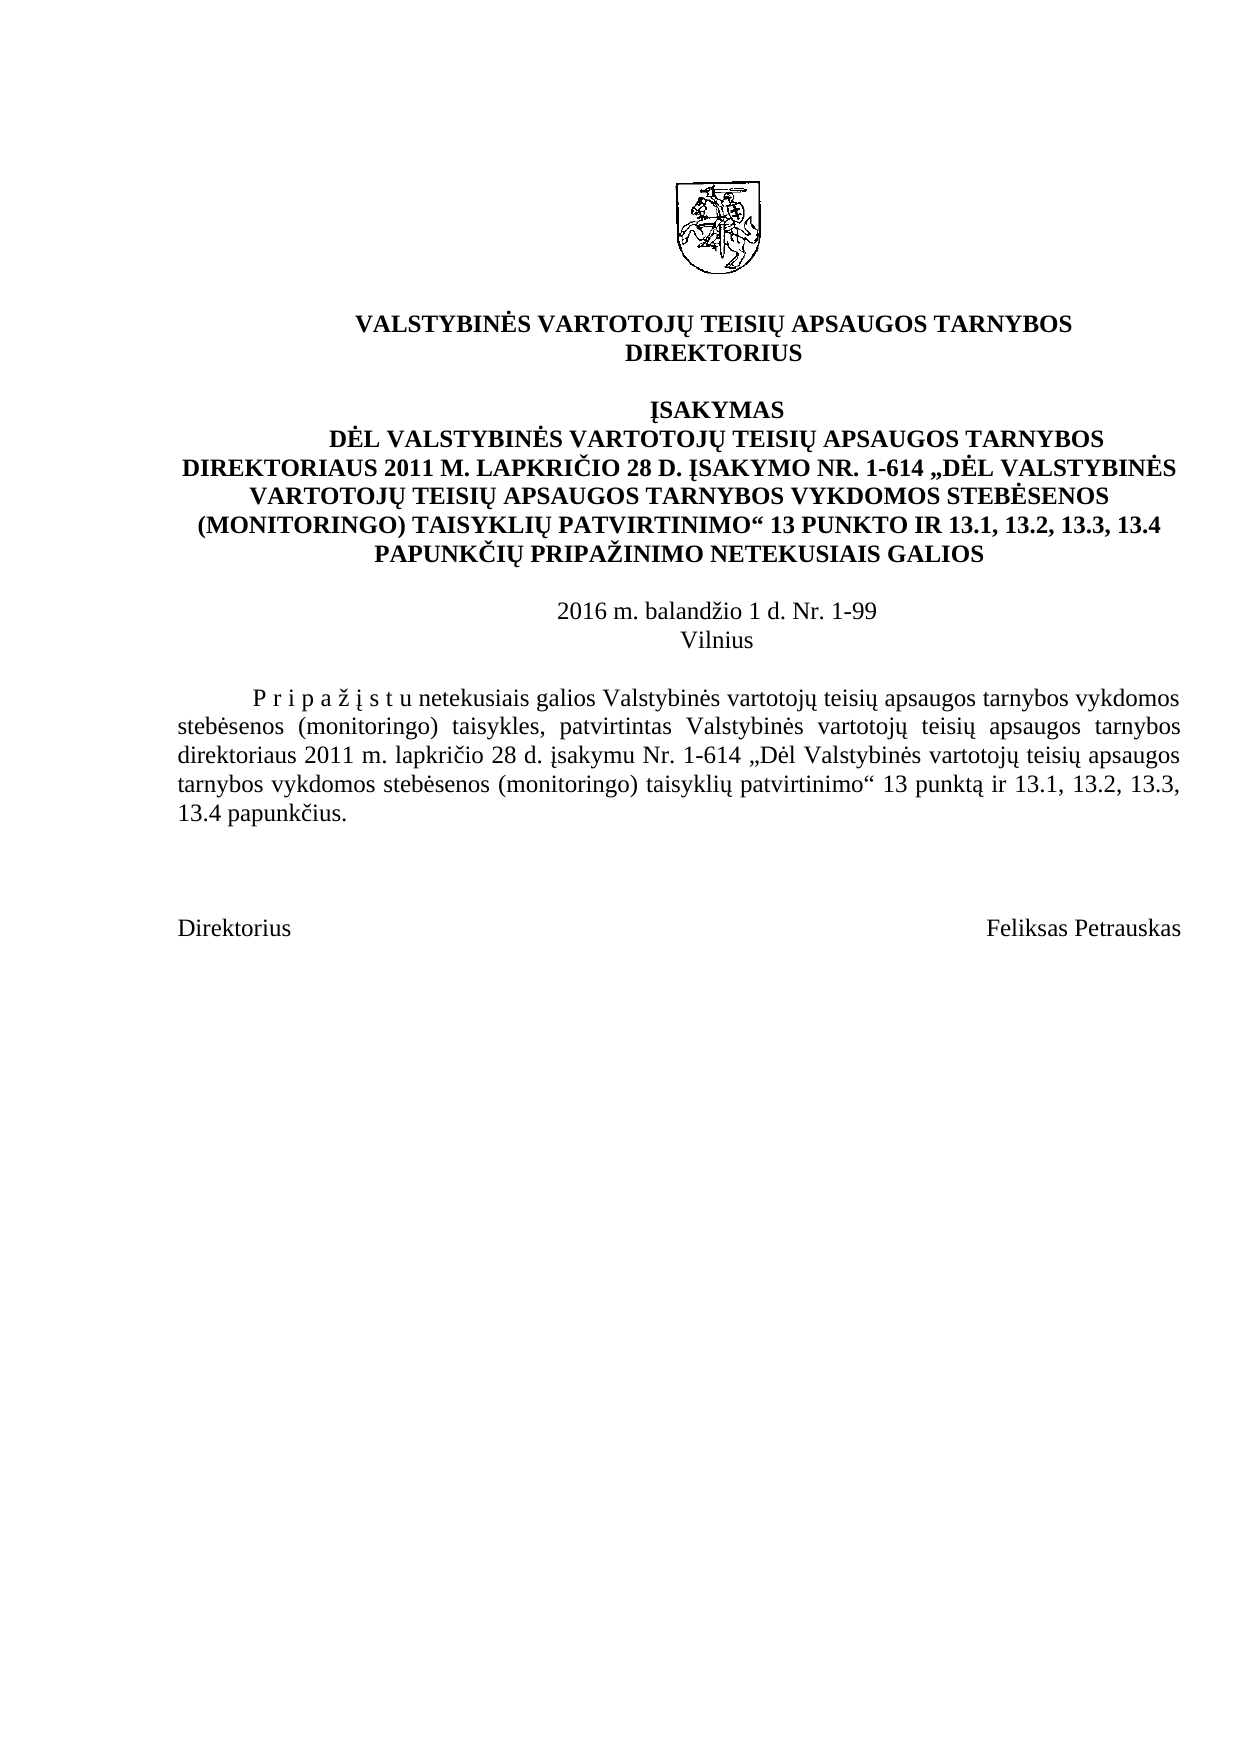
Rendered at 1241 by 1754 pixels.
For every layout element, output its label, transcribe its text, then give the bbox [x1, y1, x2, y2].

text Direktorius Feliksas Petrauskas [177, 913, 1181, 941]
text DĖL VALSTYBINĖS VARTOTOJŲ TEISIŲ APSAUGOS TARNYBOS DIREKTORIAUS 2011 M. LAPKRIČIO 28 D. ĮSAKYMO NR. 1-614 „DĖL VALSTYBINĖS VARTOTOJŲ TEISIŲ APSAUGOS TARNYBOS VYKDOMOS STEBĖSENOS (MONITORINGO) TAISYKLIŲ PATVIRTINIMO“ 13 PUNKTO IR 13.1, 13.2, 13.3, 13.4 PAPUNKČIŲ PRIPAŽINIMO NETEKUSIAIS GALIOS [177, 424, 1181, 568]
text VALSTYBINĖS VARTOTOJŲ TEISIŲ APSAUGOS TARNYBOS [177, 309, 1181, 338]
text DIREKTORIUS [177, 338, 1181, 366]
text ĮSAKYMAS [177, 395, 1181, 424]
text P r i p a ž į s t u netekusiais galios Valstybinės vartotojų teisių apsaugos tarnybos vykdomos stebėsenos (monitoringo) taisykles, patvirtintas Valstybinės vartotojų teisių apsaugos tarnybos direktoriaus 2011 m. lapkričio 28 d. įsakymu Nr. 1-614 „Dėl Valstybinės vartotojų teisių apsaugos tarnybos vykdomos stebėsenos (monitoringo) taisyklių patvirtinimo“ 13 punktą ir 13.1, 13.2, 13.3, 13.4 papunkčius. [177, 683, 1181, 826]
text 2016 m. balandžio 1 d. Nr. 1-99 [177, 596, 1181, 625]
text Vilnius [177, 625, 1181, 654]
